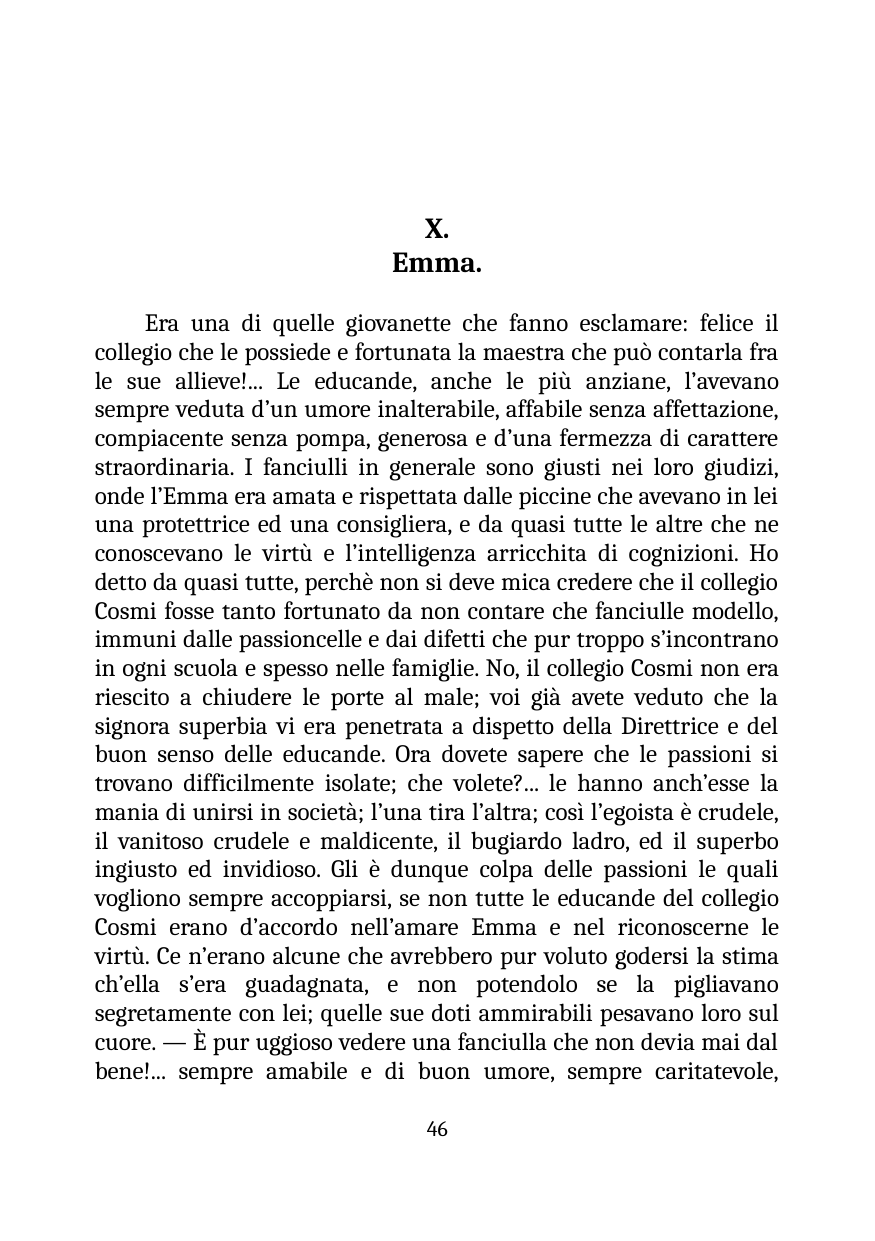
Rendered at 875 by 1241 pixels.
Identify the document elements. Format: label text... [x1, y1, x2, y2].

text Era una di quelle giovanette che fanno esclamare: felice il collegio che le possiede e fortunata la maestra che può contarla fra le sue allieve!... Le educande, anche le più anziane, l’avevano sempre veduta d’un umore inalterabile, affabile senza affettazione, compiacente senza pompa, generosa e d’una fermezza di carattere straordinaria. I fanciulli in generale sono giusti nei loro giudizi, onde l’Emma era amata e rispettata dalle piccine che avevano in lei una protettrice ed una consigliera, e da quasi tutte le altre che ne conoscevano le virtù e l’intelligenza arricchita di cognizioni. Ho detto da quasi tutte, perchè non si deve mica credere che il collegio Cosmi fosse tanto fortunato da non contare che fanciulle modello, immuni dalle passioncelle e dai difetti che pur troppo s’incontrano in ogni scuola e spesso nelle famiglie. No, il collegio Cosmi non era riescito a chiudere le porte al male; voi già avete veduto che la signora superbia vi era penetrata a dispetto della Direttrice e del buon senso delle educande. Ora dovete sapere che le passioni si trovano difficilmente isolate; che volete?... le hanno anch’esse la mania di unirsi in società; l’una tira l’altra; così l’egoista è crudele, il vanitoso crudele e maldicente, il bugiardo ladro, ed il superbo ingiusto ed invidioso. Gli è dunque colpa delle passioni le quali vogliono sempre accoppiarsi, se non tutte le educande del collegio Cosmi erano d’accordo nell’amare Emma e nel riconoscerne le virtù. Ce n’erano alcune che avrebbero pur voluto godersi la stima ch’ella s’era guadagnata, e non potendolo se la pigliavano segretamente con lei; quelle sue doti ammirabili pesavano loro sul cuore. — È pur uggioso vedere una fanciulla che non devia mai dal bene!... sempre amabile e di buon umore, sempre caritatevole, [94, 309, 779, 1085]
subtitle X. Emma. [94, 213, 779, 280]
